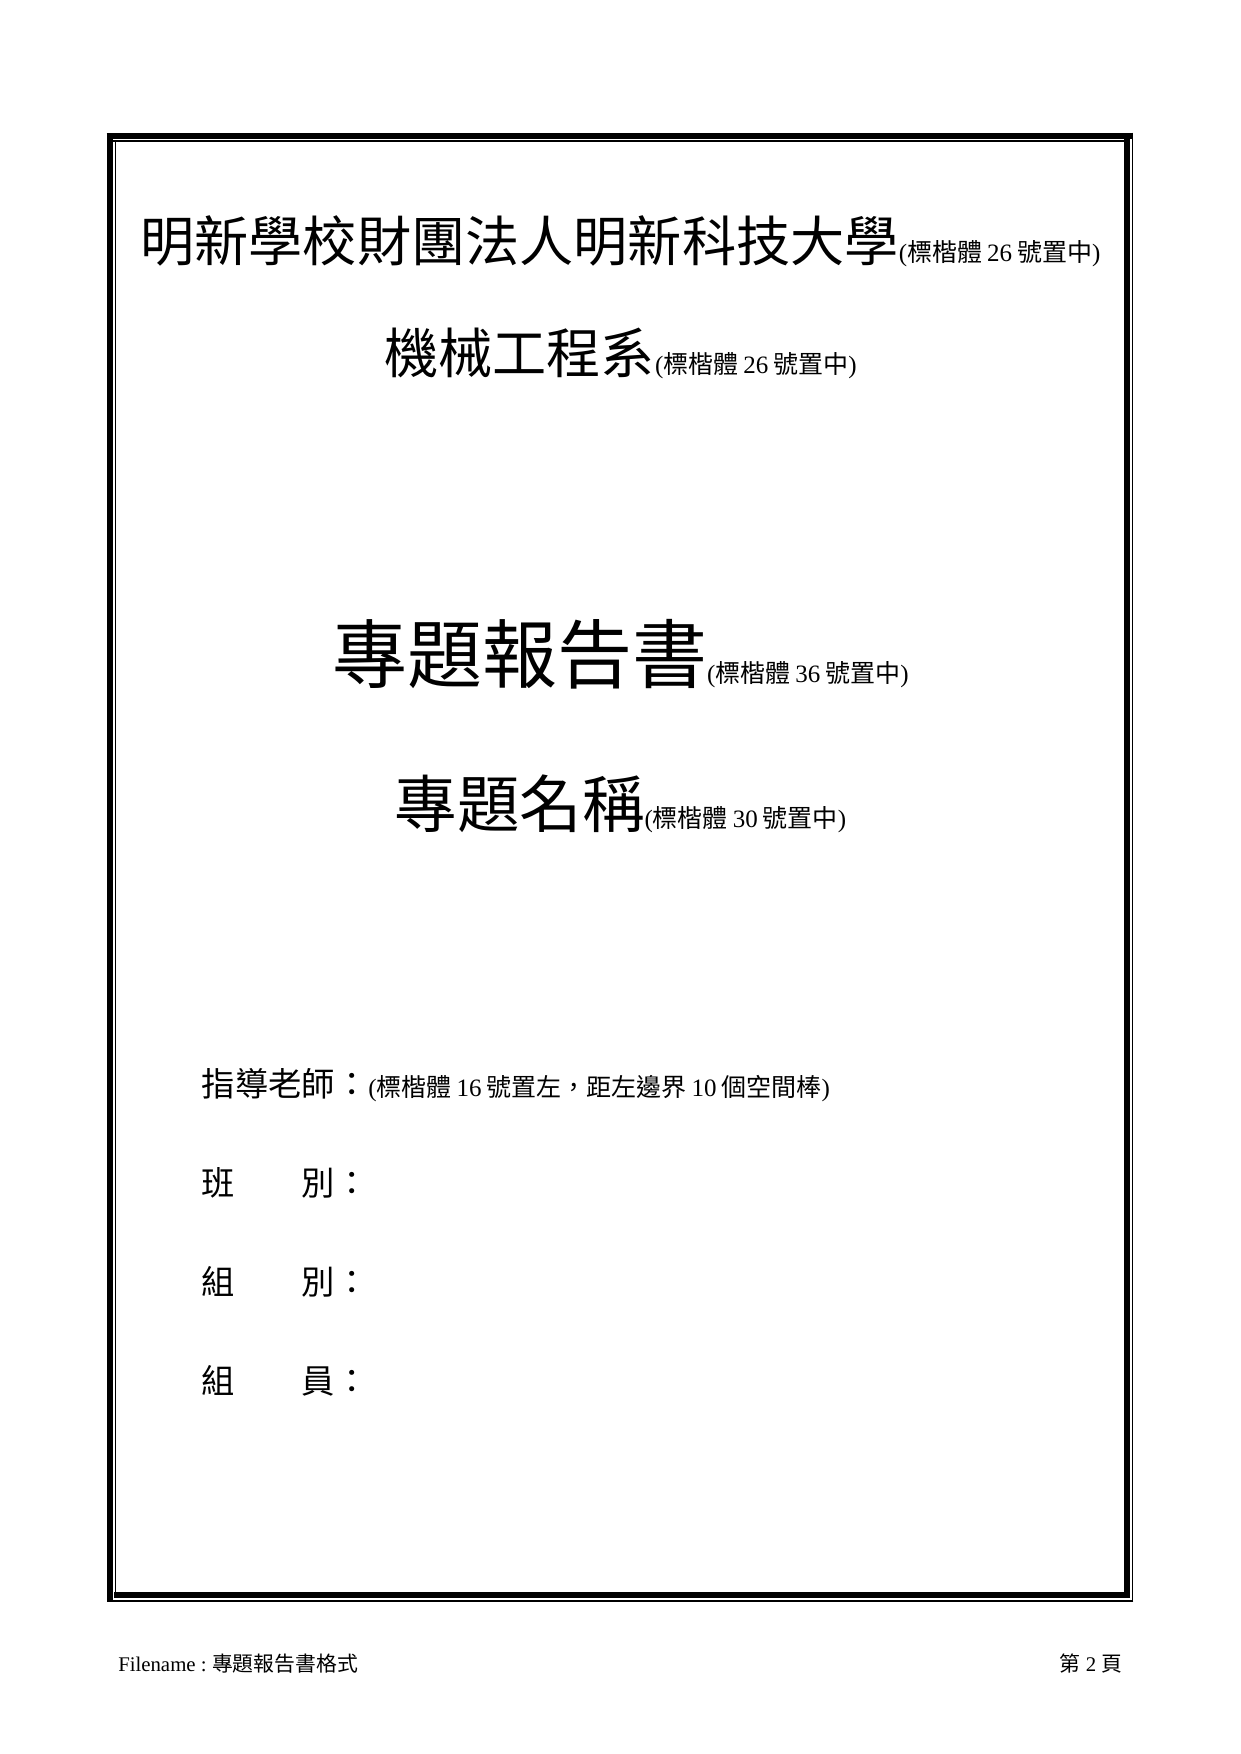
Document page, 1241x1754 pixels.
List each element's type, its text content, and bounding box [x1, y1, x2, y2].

text 指導老師：(標楷體16號置左，距左邊界10個空間棒) [118, 1044, 1122, 1119]
text 明新學校財團法人明新科技大學(標楷體26號置中) [118, 181, 1122, 294]
text 組 員： [116, 1330, 1124, 1416]
text 專題名稱(標楷體30號置中) [118, 744, 1122, 856]
text 機械工程系(標楷體26號置中) [118, 294, 1122, 406]
text 班 別： [116, 1132, 1124, 1218]
text 專題報告書(標楷體36號置中) [118, 594, 1122, 706]
text 組 別： [116, 1231, 1124, 1317]
